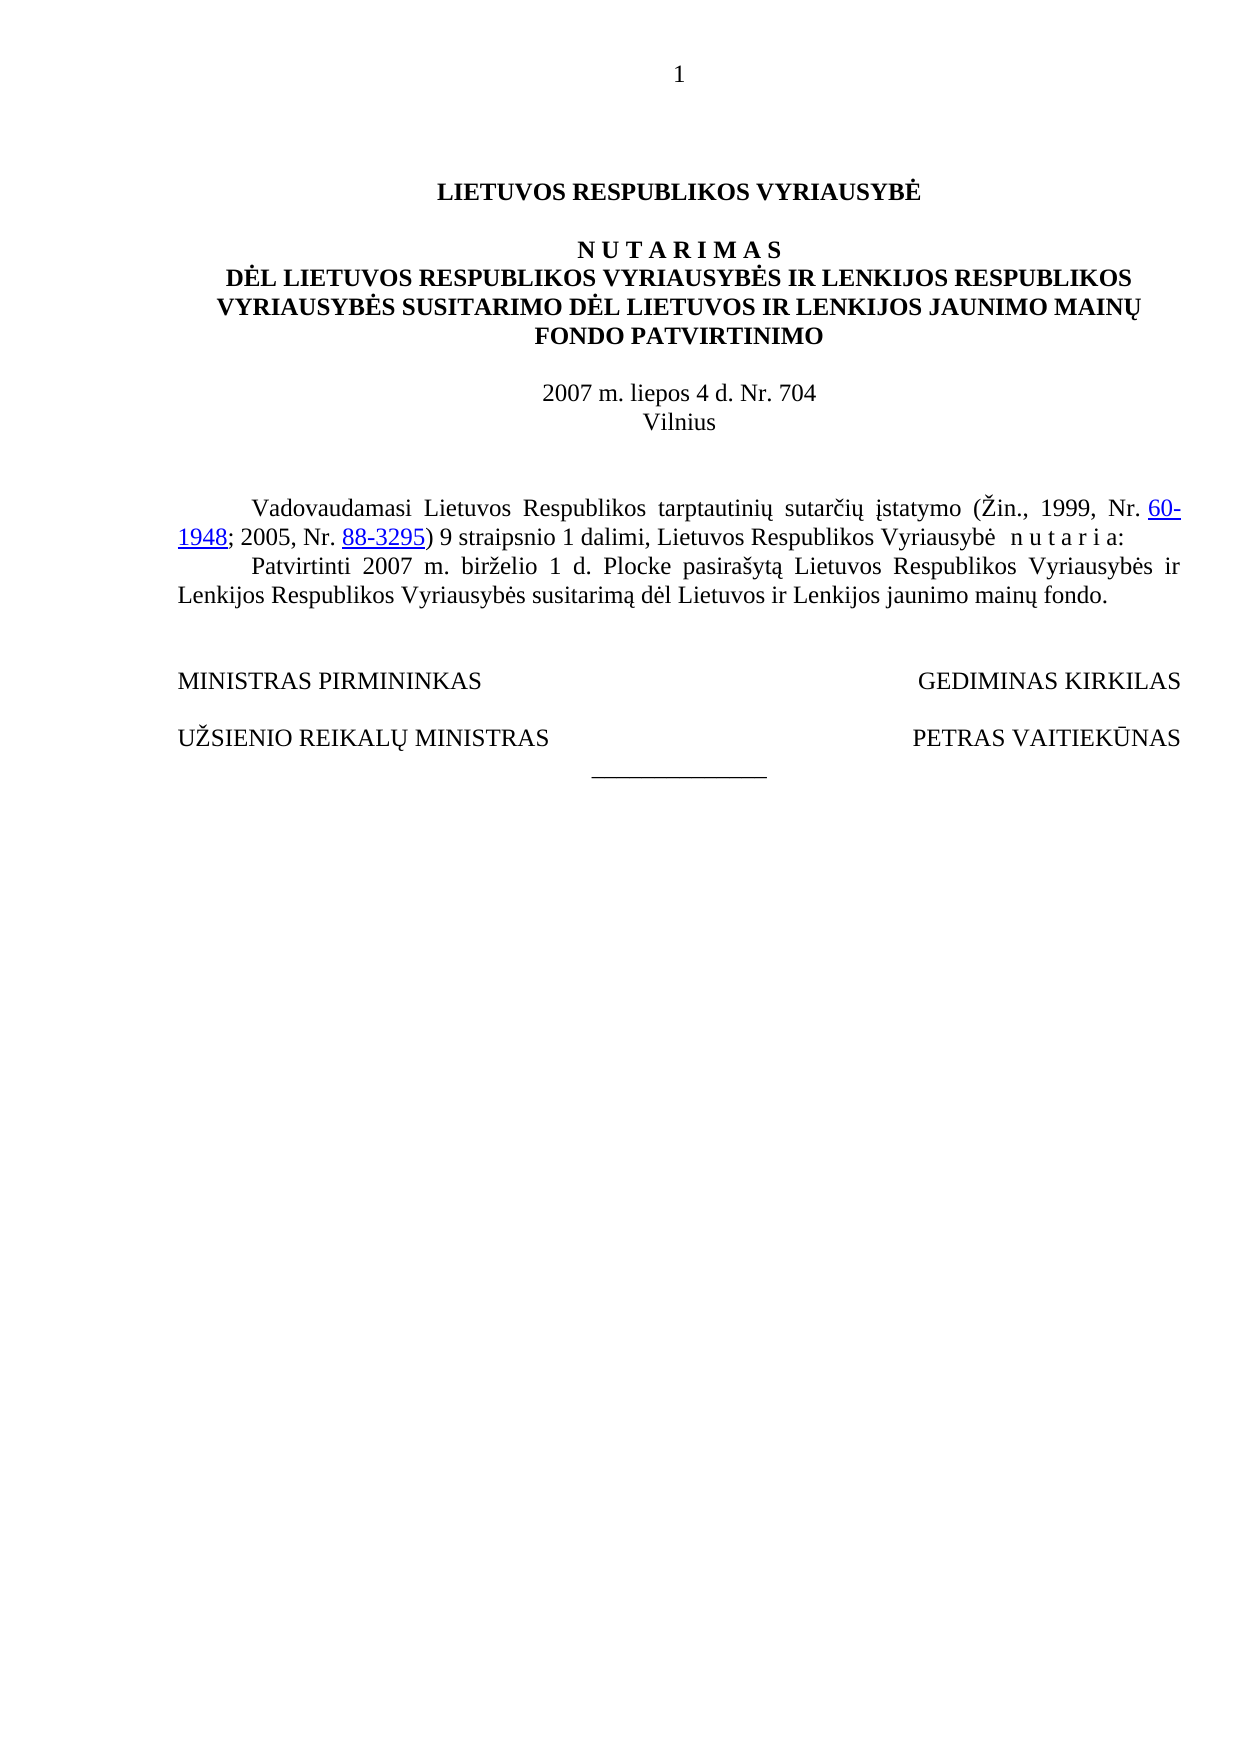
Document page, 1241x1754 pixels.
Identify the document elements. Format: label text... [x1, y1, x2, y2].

text N U T A R I M A S [177, 235, 1181, 263]
text 2007 m. liepos 4 d. Nr. 704 [177, 378, 1181, 407]
text LIETUVOS RESPUBLIKOS VYRIAUSYBĖ [177, 177, 1181, 206]
text ______________ [177, 752, 1181, 781]
text Patvirtinti 2007 m. birželio 1 d. Plocke pasirašytą Lietuvos Respublikos Vyriausybės ir Lenkijos Respublikos Vyriausybės susitarimą dėl Lietuvos ir Lenkijos jaunimo mainų fondo. [177, 551, 1181, 608]
text Ministras Pirmininkas Gediminas Kirkilas [177, 666, 1181, 695]
text DĖL LIETUVOS RESPUBLIKOS VYRIAUSYBĖS IR LENKIJOS RESPUBLIKOS VYRIAUSYBĖS SUSITARIMO DĖL LIETUVOS IR LENKIJOS JAUNIMO MAINŲ FONDO PATVIRTINIMO [177, 263, 1181, 350]
text Užsienio reikalų ministras Petras Vaitiekūnas [177, 723, 1181, 752]
text Vadovaudamasi Lietuvos Respublikos tarptautinių sutarčių įstatymo (Žin., 1999, Nr. 60-1948; 2005, Nr. 88-3295) 9 straipsnio 1 dalimi, Lietuvos Respublikos Vyriausybė nutaria: [177, 493, 1181, 551]
text Vilnius [177, 407, 1181, 436]
